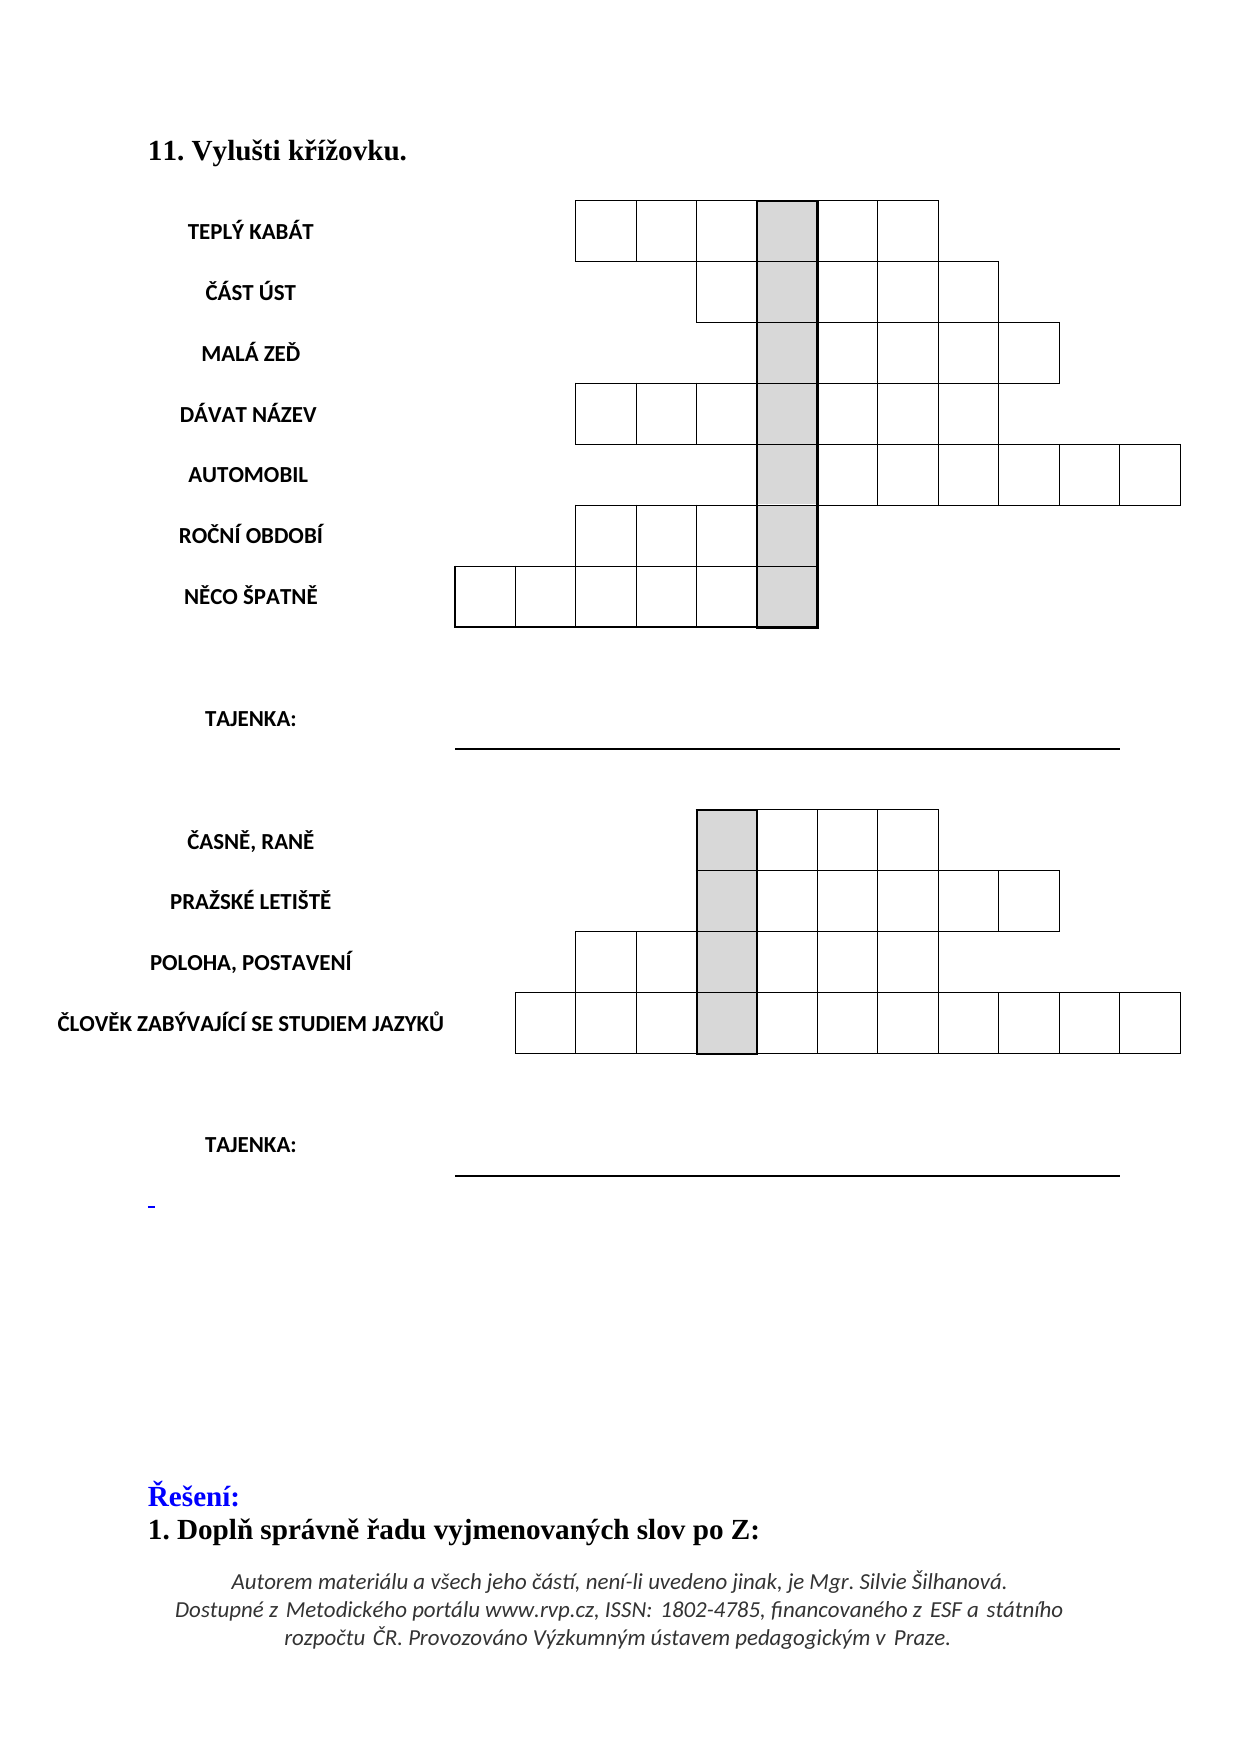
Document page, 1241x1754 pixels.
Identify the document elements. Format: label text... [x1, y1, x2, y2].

table_cell [698, 871, 756, 931]
table_cell [938, 506, 999, 566]
table_cell ČÁST ÚST [46, 261, 455, 322]
table_cell [455, 931, 515, 992]
table_cell [636, 445, 697, 504]
table_cell [878, 384, 938, 444]
table_cell [697, 445, 756, 504]
table_cell [999, 871, 1059, 931]
table_cell [576, 870, 636, 931]
table_cell [636, 1114, 697, 1175]
table_cell [939, 871, 998, 931]
table_cell [1120, 748, 1181, 809]
table_cell [636, 262, 696, 322]
table_cell [939, 809, 999, 870]
table_cell [938, 1054, 999, 1114]
table_cell [878, 506, 938, 566]
table_cell [878, 750, 938, 809]
table_cell [999, 566, 1059, 626]
table_cell [818, 1054, 878, 1114]
table_cell [999, 384, 1059, 444]
table_cell [1120, 993, 1180, 1053]
table_cell [636, 628, 697, 687]
table_cell [576, 809, 636, 870]
table_cell [515, 1114, 576, 1175]
table_cell [1120, 1114, 1181, 1175]
table_cell [938, 1114, 999, 1175]
table_cell [878, 445, 938, 504]
table_cell [1120, 1054, 1181, 1114]
table_cell POLOHA, POSTAVENÍ [46, 931, 455, 992]
table_cell [1059, 626, 1119, 687]
table_cell [1059, 261, 1119, 322]
table_cell TAJENKA: [46, 688, 455, 748]
table_cell [938, 750, 999, 809]
table_cell [938, 566, 999, 626]
table_cell [1060, 870, 1119, 931]
table_cell [515, 870, 576, 931]
table_header [637, 201, 696, 261]
table_cell [758, 323, 816, 383]
table_cell [515, 809, 576, 870]
table_cell [1120, 506, 1181, 566]
table_cell AUTOMOBIL [46, 444, 455, 504]
table_cell [576, 688, 636, 748]
table_cell DÁVAT NÁZEV [46, 383, 455, 444]
table_cell [455, 688, 515, 748]
table_cell [455, 383, 515, 444]
table_cell [516, 567, 575, 626]
table_cell [697, 262, 756, 322]
table_cell [1120, 626, 1181, 687]
table_header [999, 200, 1059, 261]
table_cell [1120, 383, 1181, 444]
table_cell [455, 628, 515, 687]
table_cell [939, 262, 998, 322]
table_cell [999, 750, 1059, 809]
table_cell [697, 506, 756, 566]
table_cell ROČNÍ OBDOBÍ [46, 505, 455, 566]
table_cell [1120, 322, 1181, 383]
table_cell [697, 688, 757, 748]
table_cell [999, 993, 1059, 1053]
table_cell [818, 993, 877, 1053]
table_cell [999, 506, 1059, 566]
table_cell [878, 262, 938, 322]
table_cell [938, 626, 999, 687]
table_header [878, 201, 938, 261]
table_cell [878, 323, 938, 383]
table_cell [1059, 931, 1119, 992]
table_cell [1120, 261, 1181, 322]
table_cell [515, 1054, 576, 1114]
table_cell [637, 506, 696, 566]
table_cell [455, 870, 515, 931]
table_cell [697, 1114, 757, 1175]
table_cell [1060, 322, 1119, 383]
table_cell [515, 688, 576, 748]
table_cell MALÁ ZEĎ [46, 322, 455, 383]
table_cell [999, 261, 1059, 322]
table_cell [819, 445, 877, 504]
table_cell [636, 750, 697, 809]
table_cell [878, 1054, 938, 1114]
table_cell [878, 688, 938, 748]
table_cell [1060, 445, 1119, 504]
table_cell [697, 384, 756, 444]
table_cell [576, 567, 636, 626]
table_cell [637, 993, 696, 1053]
table_cell [455, 1053, 515, 1114]
table_cell [1120, 445, 1180, 504]
table_cell [637, 567, 696, 626]
table_cell [819, 506, 878, 566]
table_cell [1120, 870, 1181, 931]
table_cell [758, 262, 816, 322]
table_cell [818, 750, 878, 809]
table_cell [46, 748, 455, 809]
table_cell [1120, 688, 1181, 748]
table_cell [878, 1114, 938, 1175]
table_cell [697, 323, 756, 383]
table_header [1120, 200, 1181, 261]
table_header [1059, 200, 1119, 261]
table_cell [456, 567, 515, 626]
table_cell [878, 932, 938, 992]
table_cell [515, 444, 576, 504]
table_cell [1059, 566, 1119, 626]
table_cell [758, 445, 816, 504]
table_cell [455, 750, 515, 809]
table_cell [455, 505, 515, 566]
table_cell [999, 445, 1059, 504]
table_cell [576, 322, 636, 383]
table_cell [999, 688, 1059, 748]
table_cell [1059, 750, 1119, 809]
table_cell [1059, 383, 1119, 444]
table_header [819, 201, 877, 261]
table_cell [1059, 809, 1119, 870]
table_cell [939, 445, 998, 504]
table_cell [939, 384, 998, 444]
table_cell [938, 688, 999, 748]
table_cell [1120, 809, 1181, 870]
table_cell [637, 384, 696, 444]
table_cell [455, 992, 515, 1053]
table_cell [698, 993, 756, 1053]
table_cell [576, 445, 636, 504]
table_cell [576, 628, 636, 687]
table_header TEPLÝ KABÁT [46, 200, 455, 261]
table_cell [757, 629, 817, 687]
table_cell [1059, 506, 1119, 566]
table_cell [758, 932, 817, 992]
table_cell [637, 932, 696, 992]
text 11. Vylušti křížovku. [148, 133, 1093, 166]
table_cell [819, 262, 877, 322]
table_cell [515, 628, 576, 687]
table_cell [758, 567, 816, 626]
table_cell [636, 1054, 697, 1114]
table_cell [757, 688, 817, 748]
text 1. Doplň správně řadu vyjmenovaných slov po Z: [148, 1512, 1093, 1546]
table_cell [576, 384, 636, 444]
table_cell [515, 261, 576, 322]
table_cell [758, 993, 817, 1053]
table_cell [697, 1055, 757, 1114]
table_cell [1120, 566, 1181, 626]
table_cell [697, 628, 757, 687]
table_cell [939, 932, 999, 992]
table_cell [758, 871, 817, 931]
table_cell [1059, 688, 1119, 748]
table_cell [515, 750, 576, 809]
table_cell PRAŽSKÉ LETIŠTĚ [46, 870, 455, 931]
table_cell ČLOVĚK ZABÝVAJÍCÍ SE STUDIEM JAZYKŮ [46, 992, 455, 1053]
table_cell [46, 626, 455, 687]
table_cell [939, 993, 998, 1053]
table_cell [576, 993, 636, 1053]
table_cell [818, 626, 878, 687]
table_cell [1120, 931, 1181, 992]
table_cell [939, 323, 998, 383]
table_cell TAJENKA: [46, 1114, 455, 1175]
table_cell [878, 871, 938, 931]
table_header [939, 200, 999, 261]
table_cell [999, 1114, 1059, 1175]
table_cell [818, 810, 877, 870]
table_cell [818, 1114, 878, 1175]
table_cell [576, 262, 636, 322]
table_cell [455, 809, 515, 870]
table_cell [757, 1114, 817, 1175]
table_cell [515, 383, 575, 444]
table_cell [455, 444, 515, 504]
table_cell [878, 566, 938, 626]
table_cell [515, 505, 575, 566]
table_cell [576, 1054, 636, 1114]
table_cell [999, 1054, 1059, 1114]
table_cell [46, 1053, 455, 1114]
table_cell [576, 932, 636, 992]
table_cell [819, 323, 877, 383]
table_cell [576, 506, 636, 566]
table_cell [576, 750, 636, 809]
table_cell [819, 566, 878, 626]
table_cell [758, 506, 816, 566]
table_cell [818, 871, 877, 931]
text Řešení: [148, 1479, 1093, 1512]
table_cell [818, 932, 877, 992]
table_cell [515, 931, 575, 992]
table_cell [515, 322, 576, 383]
table_cell [636, 688, 697, 748]
table_cell [878, 993, 938, 1053]
table_cell [758, 384, 816, 444]
table_cell [455, 1114, 515, 1175]
table_cell [636, 322, 697, 383]
table_cell [455, 322, 515, 383]
table_header [455, 200, 515, 261]
table_cell [878, 810, 938, 870]
table_cell [757, 1054, 817, 1114]
table_cell [516, 993, 575, 1053]
table_cell [999, 932, 1059, 992]
table_header [697, 201, 756, 261]
table_cell NĚCO ŠPATNĚ [46, 566, 454, 626]
table_cell [698, 811, 756, 870]
table_header [758, 202, 816, 261]
table_cell [1060, 993, 1119, 1053]
table_cell [455, 261, 515, 322]
table_cell [1059, 1114, 1119, 1175]
table_cell [999, 626, 1059, 687]
table_cell [758, 810, 817, 870]
table_cell [999, 323, 1059, 383]
table_cell [698, 932, 756, 992]
table_cell [636, 809, 696, 870]
table_cell [757, 750, 817, 809]
table_cell [636, 870, 696, 931]
table_cell ČASNĚ, RANĚ [46, 809, 455, 870]
table_cell [576, 1114, 636, 1175]
table_header [576, 201, 636, 261]
table_cell [697, 567, 756, 626]
table_cell [818, 688, 878, 748]
table_header [515, 200, 575, 261]
table_cell [999, 809, 1059, 870]
table_cell [1059, 1054, 1119, 1114]
table_cell [697, 750, 757, 809]
table_cell [819, 384, 877, 444]
table_cell [878, 626, 938, 687]
